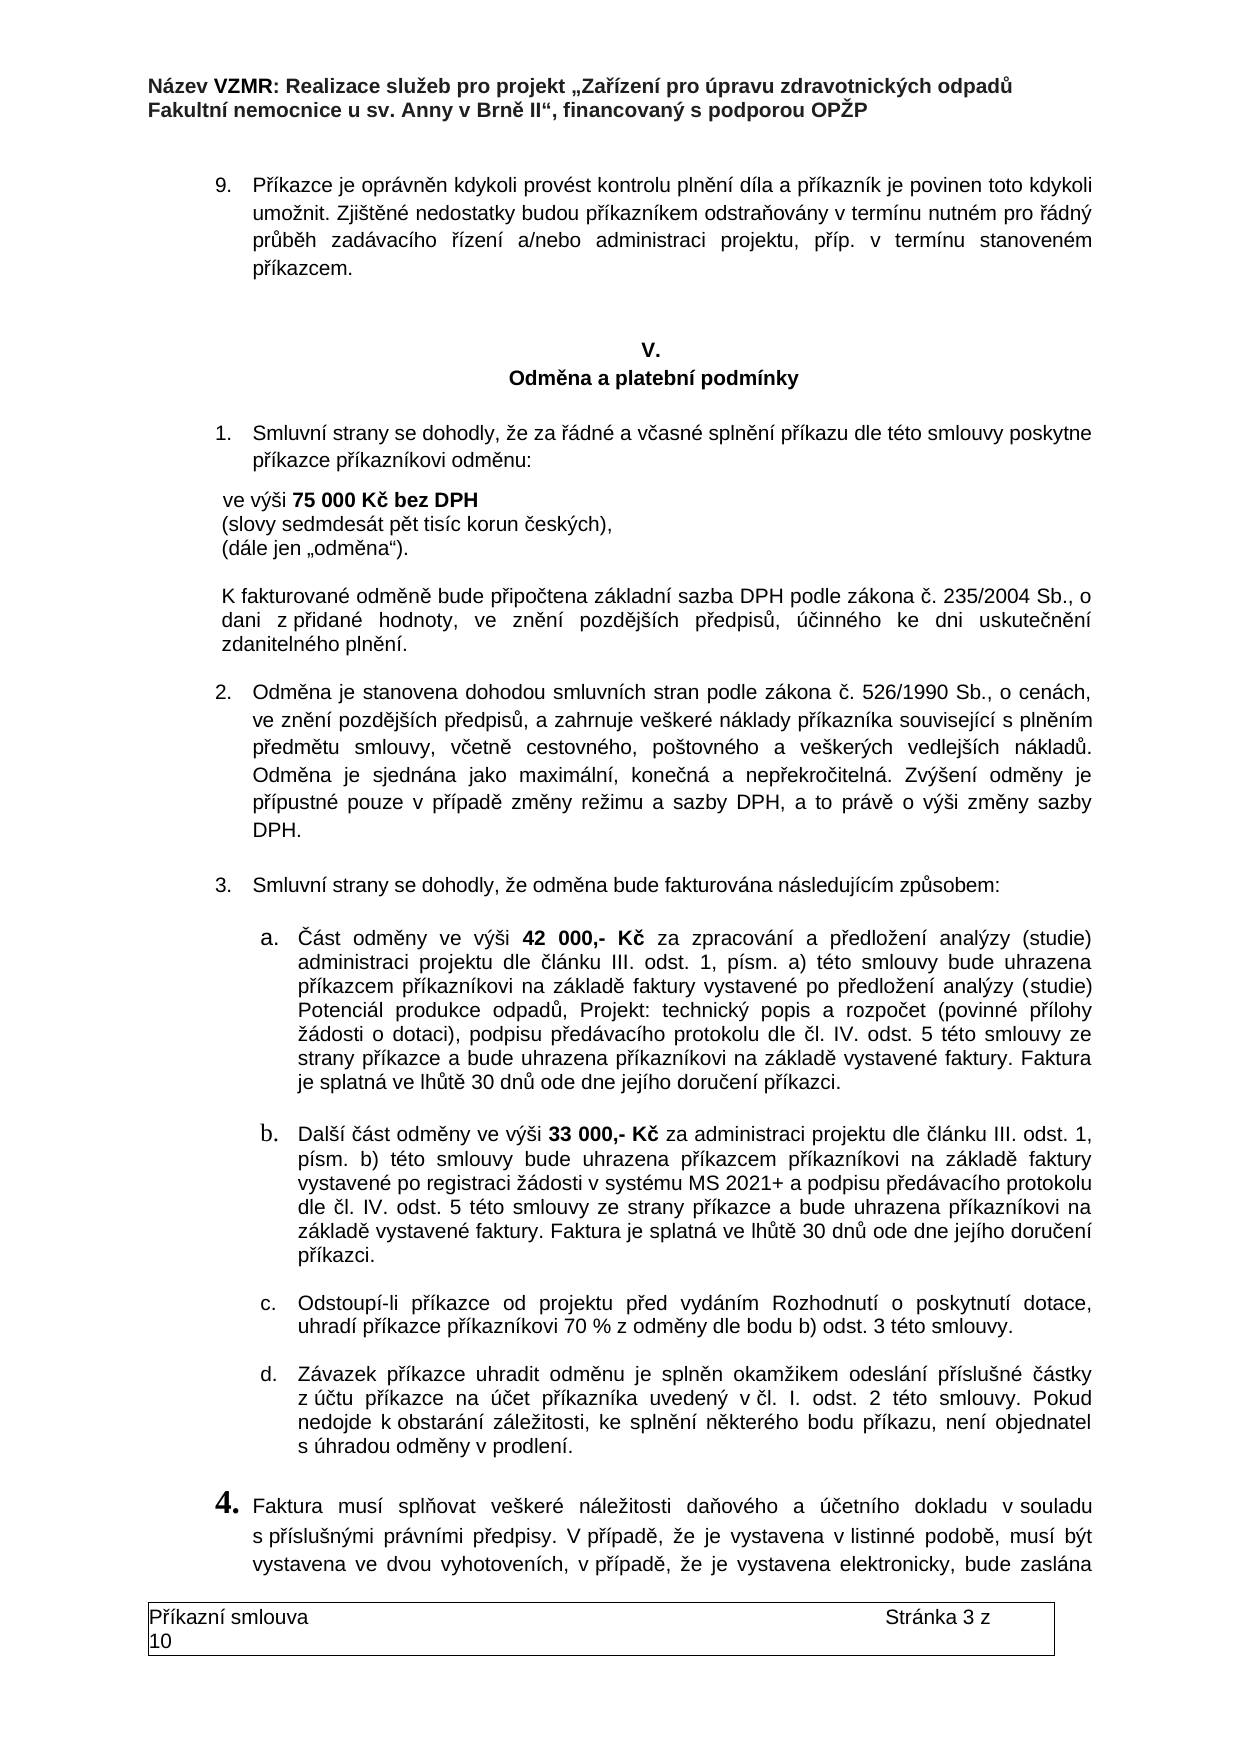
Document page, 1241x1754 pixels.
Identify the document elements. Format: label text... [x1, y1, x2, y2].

text (dále jen „odměna“). [148, 536, 1093, 560]
text (slovy sedmdesát pět tisíc korun českých), [148, 512, 1093, 536]
list Faktura musí splňovat veškeré náležitosti daňového a účetního dokladu v souladu s příslušnými právními předpisy. V případě, že je vystavena v listinné podobě, musí být vystavena ve dvou vyhotoveních, v případě, že je vystavena elektronicky, bude zaslána [215, 1482, 1093, 1575]
list Odměna je stanovena dohodou smluvních stran podle zákona č. 526/1990 Sb., o cenách, ve znění pozdějších předpisů, a zahrnuje veškeré náklady příkazníka související s plněním předmětu smlouvy, včetně cestovného, poštovného a veškerých vedlejších nákladů. Odměna je sjednána jako maximální, konečná a nepřekročitelná. Zvýšení odměny je přípustné pouze v případě změny režimu a sazby DPH, a to právě o výši změny sazby DPH. [215, 680, 1093, 841]
list Odstoupí-li příkazce od projektu před vydáním Rozhodnutí o poskytnutí dotace, uhradí příkazce příkazníkovi 70 % z odměny dle bodu b) odst. 3 této smlouvy. [260, 1290, 1093, 1338]
list Smluvní strany se dohodly, že za řádné a včasné splnění příkazu dle této smlouvy poskytne příkazce příkazníkovi odměnu: [215, 421, 1093, 472]
text ve výši 75 000 Kč bez DPH [223, 488, 1093, 512]
text V. [215, 338, 1093, 362]
list Část odměny ve výši 42 000,- Kč za zpracování a předložení analýzy (studie) administraci projektu dle článku III. odst. 1, písm. a) této smlouvy bude uhrazena příkazcem příkazníkovi na základě faktury vystavené po předložení analýzy (studie) Potenciál produkce odpadů, Projekt: technický popis a rozpočet (povinné přílohy žádosti o dotaci), podpisu předávacího protokolu dle čl. IV. odst. 5 této smlouvy ze strany příkazce a bude uhrazena příkazníkovi na základě vystavené faktury. Faktura je splatná ve lhůtě 30 dnů ode dne jejího doručení příkazci. [260, 924, 1093, 1094]
list Další část odměny ve výši 33 000,- Kč za administraci projektu dle článku III. odst. 1, písm. b) této smlouvy bude uhrazena příkazcem příkazníkovi na základě faktury vystavené po registraci žádosti v systému MS 2021+ a podpisu předávacího protokolu dle čl. IV. odst. 5 této smlouvy ze strany příkazce a bude uhrazena příkazníkovi na základě vystavené faktury. Faktura je splatná ve lhůtě 30 dnů ode dne jejího doručení příkazci. [260, 1118, 1093, 1266]
text Odměna a platební podmínky [215, 366, 1093, 390]
list Smluvní strany se dohodly, že odměna bude fakturována následujícím způsobem: [215, 872, 1093, 896]
list Příkazce je oprávněn kdykoli provést kontrolu plnění díla a příkazník je povinen toto kdykoli umožnit. Zjištěné nedostatky budou příkazníkem odstraňovány v termínu nutném pro řádný průběh zadávacího řízení a/nebo administraci projektu, příp. v termínu stanoveném příkazcem. [215, 173, 1093, 280]
text K fakturované odměně bude připočtena základní sazba DPH podle zákona č. 235/2004 Sb., o dani z přidané hodnoty, ve znění pozdějších předpisů, účinného ke dni uskutečnění zdanitelného plnění. [221, 584, 1093, 656]
list Závazek příkazce uhradit odměnu je splněn okamžikem odeslání příslušné částky z účtu příkazce na účet příkazníka uvedený v čl. I. odst. 2 této smlouvy. Pokud nedojde k obstarání záležitosti, ke splnění některého bodu příkazu, není objednatel s úhradou odměny v prodlení. [260, 1362, 1093, 1458]
